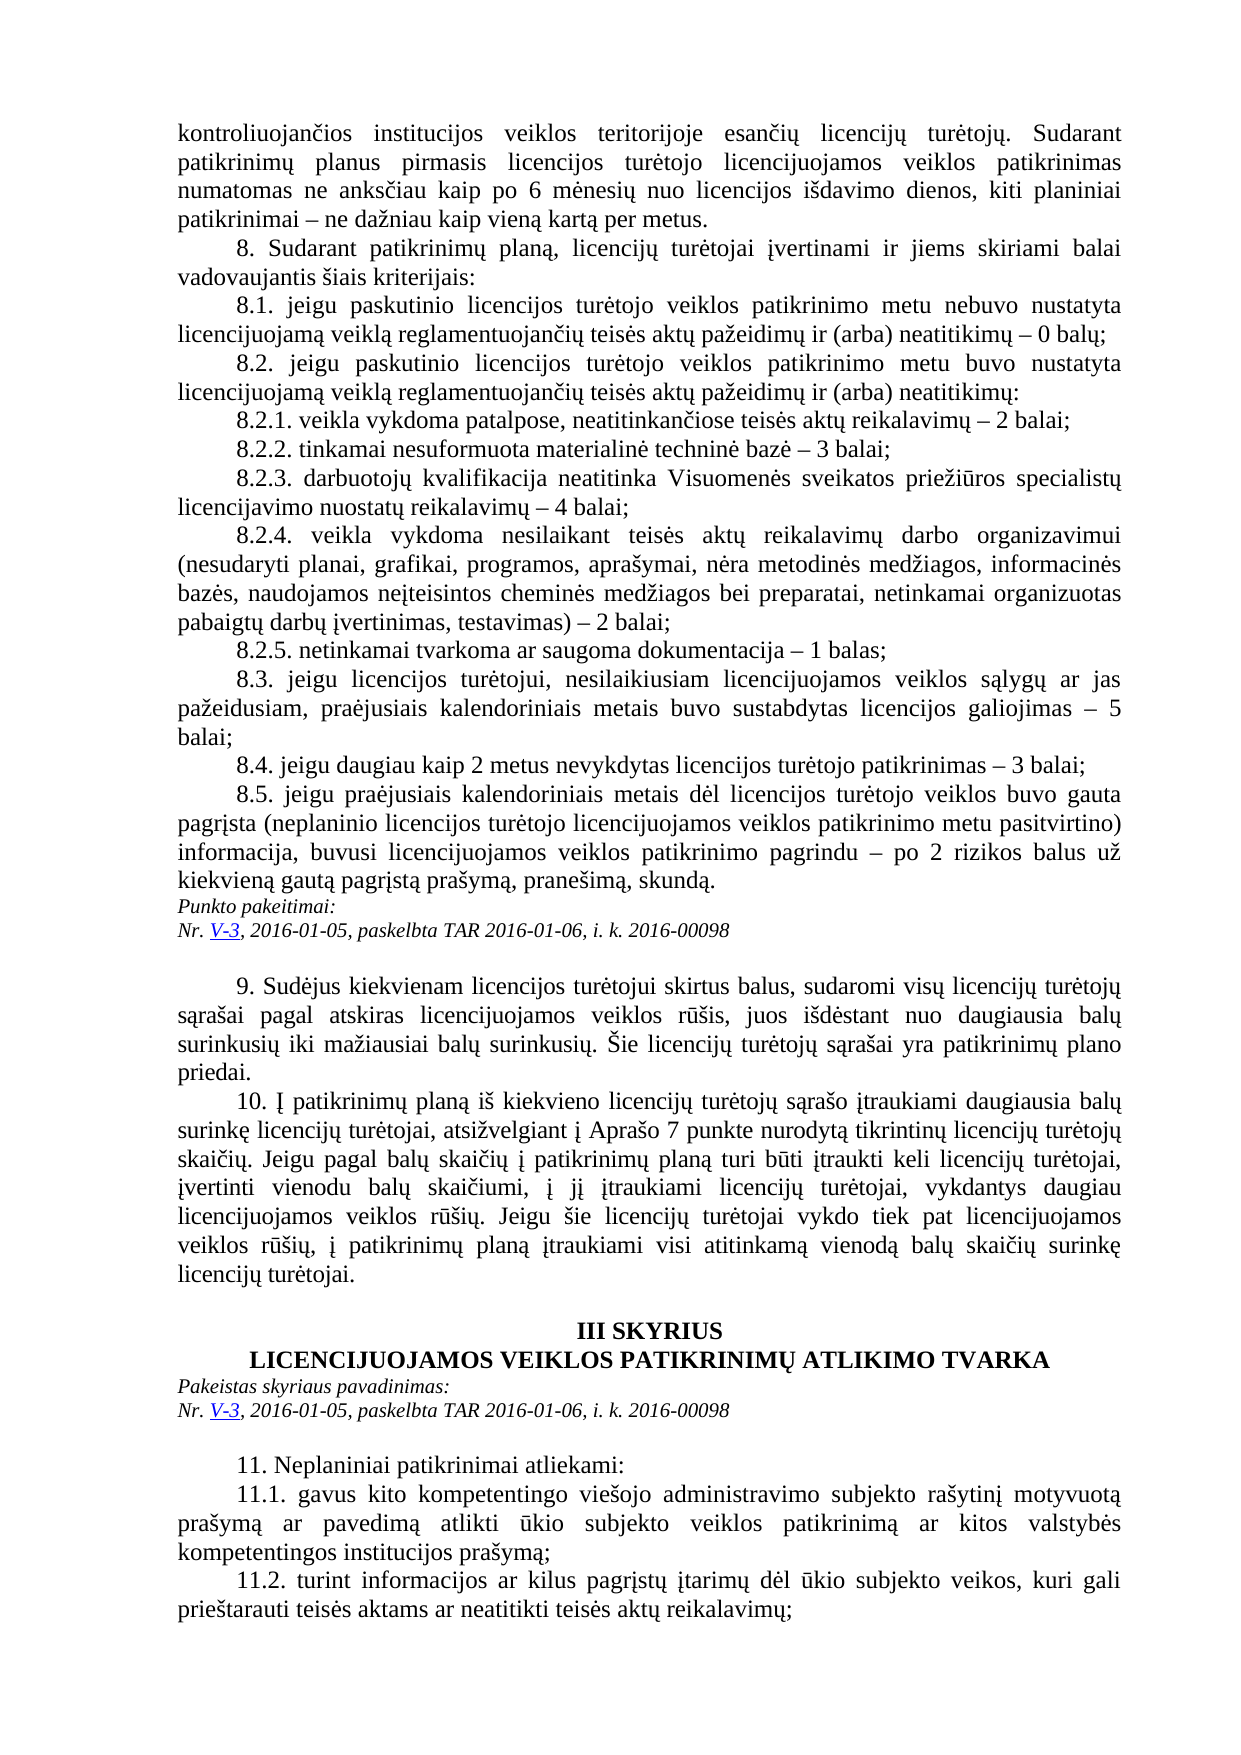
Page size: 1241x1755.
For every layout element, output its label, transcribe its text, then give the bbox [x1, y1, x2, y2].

text 8. Sudarant patikrinimų planą, licencijų turėtojai įvertinami ir jiems skiriami balai vadovaujantis šiais kriterijais: [177, 233, 1122, 291]
text 8.2.4. veikla vykdoma nesilaikant teisės aktų reikalavimų darbo organizavimui (nesudaryti planai, grafikai, programos, aprašymai, nėra metodinės medžiagos, informacinės bazės, naudojamos neįteisintos cheminės medžiagos bei preparatai, netinkamai organizuotas pabaigtų darbų įvertinimas, testavimas) – 2 balai; [177, 521, 1122, 636]
text 11.1. gavus kito kompetentingo viešojo administravimo subjekto rašytinį motyvuotą prašymą ar pavedimą atlikti ūkio subjekto veiklos patikrinimą ar kitos valstybės kompetentingos institucijos prašymą; [177, 1479, 1122, 1566]
text 11. Neplaniniai patikrinimai atliekami: [177, 1451, 1122, 1479]
text 8.2.3. darbuotojų kvalifikacija neatitinka Visuomenės sveikatos priežiūros specialistų licencijavimo nuostatų reikalavimų – 4 balai; [177, 463, 1122, 521]
text Nr. V-3, 2016-01-05, paskelbta TAR 2016-01-06, i. k. 2016-00098 [177, 1398, 1122, 1422]
text 8.2.2. tinkamai nesuformuota materialinė techninė bazė – 3 balai; [177, 434, 1122, 463]
text Nr. V-3, 2016-01-05, paskelbta TAR 2016-01-06, i. k. 2016-00098 [177, 918, 1122, 942]
text 8.2.1. veikla vykdoma patalpose, neatitinkančiose teisės aktų reikalavimų – 2 balai; [177, 406, 1122, 434]
text 8.2. jeigu paskutinio licencijos turėtojo veiklos patikrinimo metu buvo nustatyta licencijuojamą veiklą reglamentuojančių teisės aktų pažeidimų ir (arba) neatitikimų: [177, 348, 1122, 406]
text kontroliuojančios institucijos veiklos teritorijoje esančių licencijų turėtojų. Sudarant patikrinimų planus pirmasis licencijos turėtojo licencijuojamos veiklos patikrinimas numatomas ne anksčiau kaip po 6 mėnesių nuo licencijos išdavimo dienos, kiti planiniai patikrinimai – ne dažniau kaip vieną kartą per metus. [177, 118, 1122, 233]
text Punkto pakeitimai: [177, 894, 1122, 918]
text 8.5. jeigu praėjusiais kalendoriniais metais dėl licencijos turėtojo veiklos buvo gauta pagrįsta (neplaninio licencijos turėtojo licencijuojamos veiklos patikrinimo metu pasitvirtino) informacija, buvusi licencijuojamos veiklos patikrinimo pagrindu – po 2 rizikos balus už kiekvieną gautą pagrįstą prašymą, pranešimą, skundą. [177, 779, 1122, 894]
text 8.4. jeigu daugiau kaip 2 metus nevykdytas licencijos turėtojo patikrinimas – 3 balai; [177, 751, 1122, 779]
text 9. Sudėjus kiekvienam licencijos turėtojui skirtus balus, sudaromi visų licencijų turėtojų sąrašai pagal atskiras licencijuojamos veiklos rūšis, juos išdėstant nuo daugiausia balų surinkusių iki mažiausiai balų surinkusių. Šie licencijų turėtojų sąrašai yra patikrinimų plano priedai. [177, 971, 1122, 1086]
text 8.2.5. netinkamai tvarkoma ar saugoma dokumentacija – 1 balas; [177, 636, 1122, 664]
text 10. Į patikrinimų planą iš kiekvieno licencijų turėtojų sąrašo įtraukiami daugiausia balų surinkę licencijų turėtojai, atsižvelgiant į Aprašo 7 punkte nurodytą tikrintinų licencijų turėtojų skaičių. Jeigu pagal balų skaičių į patikrinimų planą turi būti įtraukti keli licencijų turėtojai, įvertinti vienodu balų skaičiumi, į jį įtraukiami licencijų turėtojai, vykdantys daugiau licencijuojamos veiklos rūšių. Jeigu šie licencijų turėtojai vykdo tiek pat licencijuojamos veiklos rūšių, į patikrinimų planą įtraukiami visi atitinkamą vienodą balų skaičių surinkę licencijų turėtojai. [177, 1086, 1122, 1287]
text 11.2. turint informacijos ar kilus pagrįstų įtarimų dėl ūkio subjekto veikos, kuri gali prieštarauti teisės aktams ar neatitikti teisės aktų reikalavimų; [177, 1566, 1122, 1623]
text 8.1. jeigu paskutinio licencijos turėtojo veiklos patikrinimo metu nebuvo nustatyta licencijuojamą veiklą reglamentuojančių teisės aktų pažeidimų ir (arba) neatitikimų – 0 balų; [177, 291, 1122, 348]
text III SKYRIUS LICENCIJUOJAMOS VEIKLOS PATIKRINIMŲ ATLIKIMO TVARKA [177, 1316, 1122, 1374]
text Pakeistas skyriaus pavadinimas: [177, 1374, 1122, 1398]
text 8.3. jeigu licencijos turėtojui, nesilaikiusiam licencijuojamos veiklos sąlygų ar jas pažeidusiam, praėjusiais kalendoriniais metais buvo sustabdytas licencijos galiojimas – 5 balai; [177, 664, 1122, 751]
